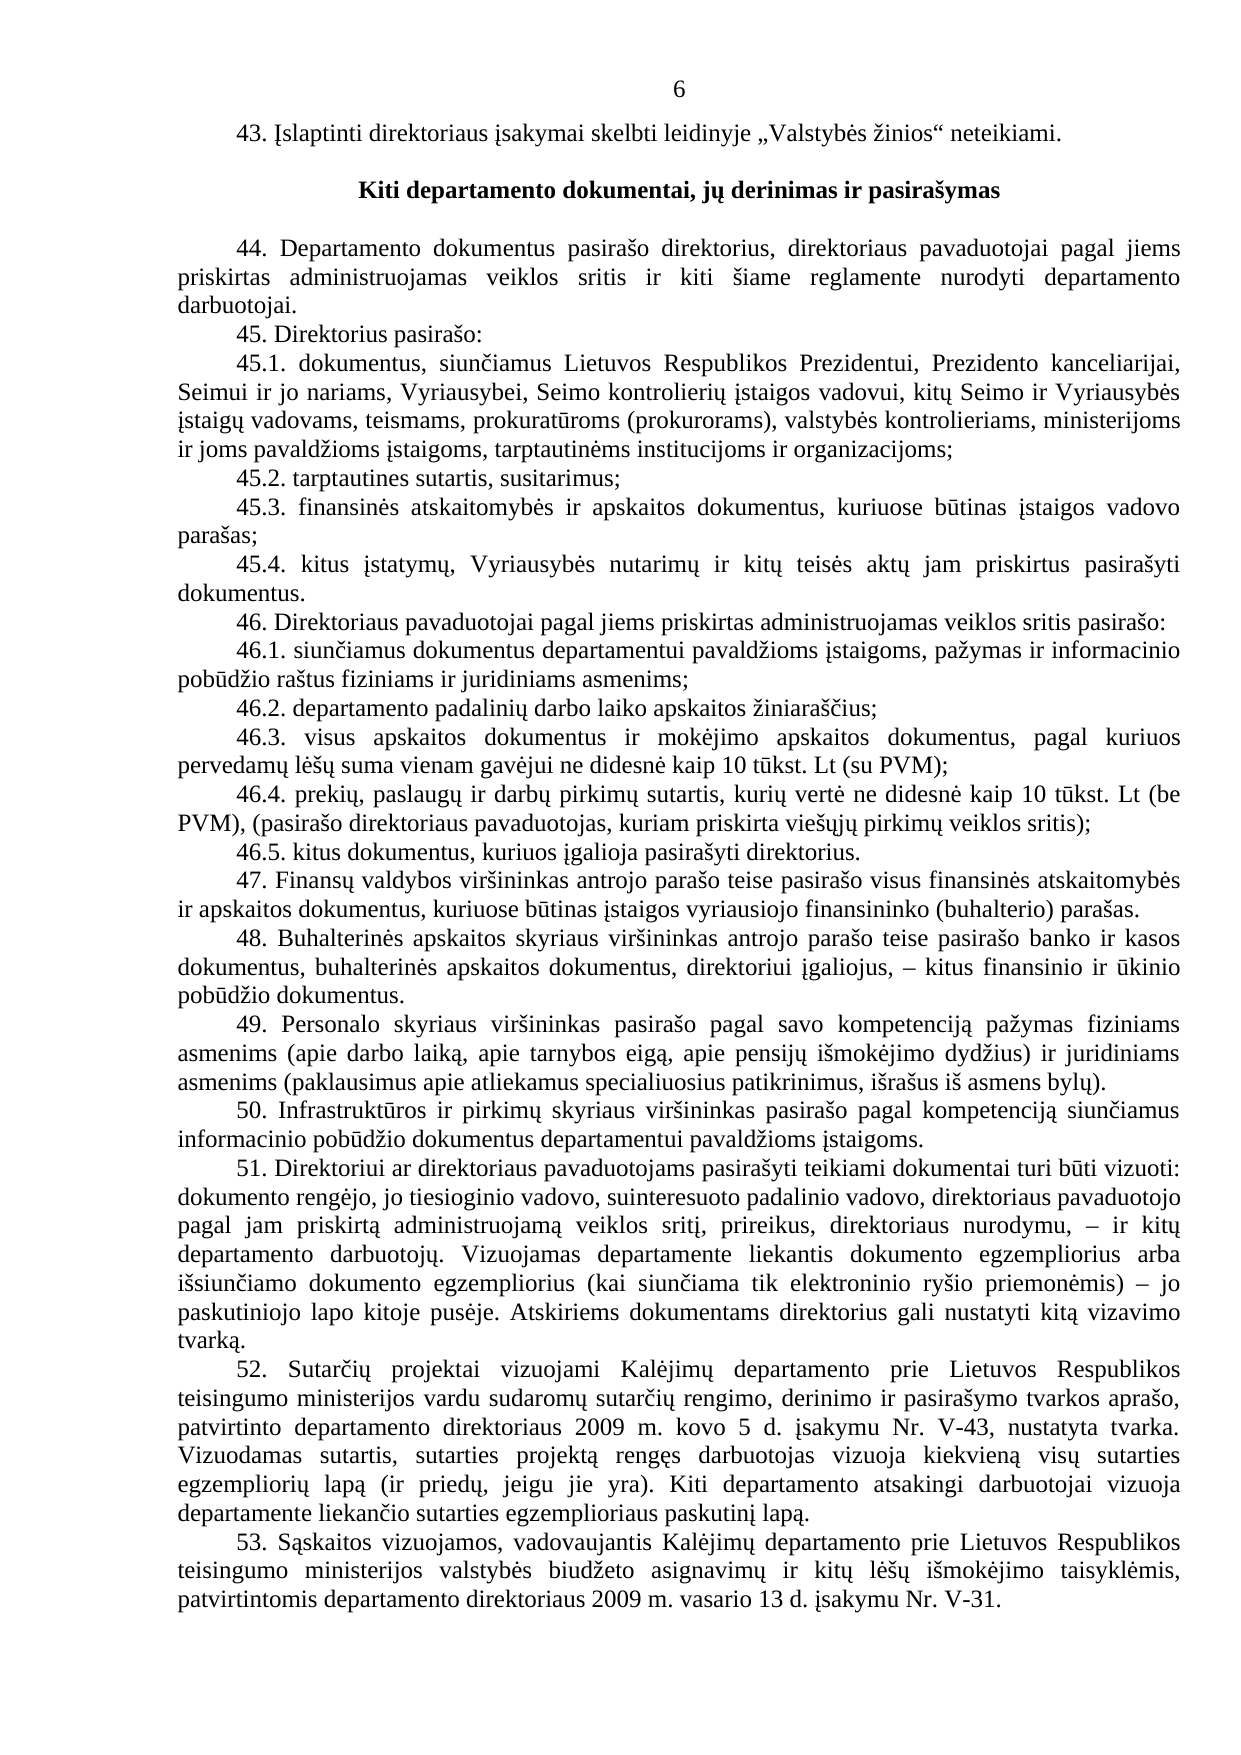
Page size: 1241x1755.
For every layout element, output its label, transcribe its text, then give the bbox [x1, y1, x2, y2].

text 46.3. visus apskaitos dokumentus ir mokėjimo apskaitos dokumentus, pagal kuriuos pervedamų lėšų suma vienam gavėjui ne didesnė kaip 10 tūkst. Lt (su PVM); [177, 722, 1181, 779]
text 51. Direktoriui ar direktoriaus pavaduotojams pasirašyti teikiami dokumentai turi būti vizuoti: dokumento rengėjo, jo tiesioginio vadovo, suinteresuoto padalinio vadovo, direktoriaus pavaduotojo pagal jam priskirtą administruojamą veiklos sritį, prireikus, direktoriaus nurodymu, – ir kitų departamento darbuotojų. Vizuojamas departamente liekantis dokumento egzempliorius arba išsiunčiamo dokumento egzempliorius (kai siunčiama tik elektroninio ryšio priemonėmis) – jo paskutiniojo lapo kitoje pusėje. Atskiriems dokumentams direktorius gali nustatyti kitą vizavimo tvarką. [177, 1153, 1181, 1354]
text 46.2. departamento padalinių darbo laiko apskaitos žiniaraščius; [177, 693, 1181, 722]
text 46.5. kitus dokumentus, kuriuos įgalioja pasirašyti direktorius. [177, 837, 1181, 866]
text 43. Įslaptinti direktoriaus įsakymai skelbti leidinyje „Valstybės žinios“ neteikiami. [177, 118, 1181, 147]
text 46. Direktoriaus pavaduotojai pagal jiems priskirtas administruojamas veiklos sritis pasirašo: [177, 607, 1181, 636]
text Kiti departamento dokumentai, jų derinimas ir pasirašymas [177, 176, 1181, 204]
text 45.4. kitus įstatymų, Vyriausybės nutarimų ir kitų teisės aktų jam priskirtus pasirašyti dokumentus. [177, 549, 1181, 607]
text 47. Finansų valdybos viršininkas antrojo parašo teise pasirašo visus finansinės atskaitomybės ir apskaitos dokumentus, kuriuose būtinas įstaigos vyriausiojo finansininko (buhalterio) parašas. [177, 866, 1181, 923]
text 45.1. dokumentus, siunčiamus Lietuvos Respublikos Prezidentui, Prezidento kanceliarijai, Seimui ir jo nariams, Vyriausybei, Seimo kontrolierių įstaigos vadovui, kitų Seimo ir Vyriausybės įstaigų vadovams, teismams, prokuratūroms (prokurorams), valstybės kontrolieriams, ministerijoms ir joms pavaldžioms įstaigoms, tarptautinėms institucijoms ir organizacijoms; [177, 348, 1181, 463]
text 45. Direktorius pasirašo: [177, 319, 1181, 348]
text 46.4. prekių, paslaugų ir darbų pirkimų sutartis, kurių vertė ne didesnė kaip 10 tūkst. Lt (be PVM), (pasirašo direktoriaus pavaduotojas, kuriam priskirta viešųjų pirkimų veiklos sritis); [177, 779, 1181, 837]
text 44. Departamento dokumentus pasirašo direktorius, direktoriaus pavaduotojai pagal jiems priskirtas administruojamas veiklos sritis ir kiti šiame reglamente nurodyti departamento darbuotojai. [177, 233, 1181, 319]
text 50. Infrastruktūros ir pirkimų skyriaus viršininkas pasirašo pagal kompetenciją siunčiamus informacinio pobūdžio dokumentus departamentui pavaldžioms įstaigoms. [177, 1096, 1181, 1153]
text 52. Sutarčių projektai vizuojami Kalėjimų departamento prie Lietuvos Respublikos teisingumo ministerijos vardu sudaromų sutarčių rengimo, derinimo ir pasirašymo tvarkos aprašo, patvirtinto departamento direktoriaus 2009 m. kovo 5 d. įsakymu Nr. V-43, nustatyta tvarka. Vizuodamas sutartis, sutarties projektą rengęs darbuotojas vizuoja kiekvieną visų sutarties egzempliorių lapą (ir priedų, jeigu jie yra). Kiti departamento atsakingi darbuotojai vizuoja departamente liekančio sutarties egzemplioriaus paskutinį lapą. [177, 1354, 1181, 1527]
text 49. Personalo skyriaus viršininkas pasirašo pagal savo kompetenciją pažymas fiziniams asmenims (apie darbo laiką, apie tarnybos eigą, apie pensijų išmokėjimo dydžius) ir juridiniams asmenims (paklausimus apie atliekamus specialiuosius patikrinimus, išrašus iš asmens bylų). [177, 1009, 1181, 1096]
text 53. Sąskaitos vizuojamos, vadovaujantis Kalėjimų departamento prie Lietuvos Respublikos teisingumo ministerijos valstybės biudžeto asignavimų ir kitų lėšų išmokėjimo taisyklėmis, patvirtintomis departamento direktoriaus 2009 m. vasario 13 d. įsakymu Nr. V-31. [177, 1527, 1181, 1613]
text 46.1. siunčiamus dokumentus departamentui pavaldžioms įstaigoms, pažymas ir informacinio pobūdžio raštus fiziniams ir juridiniams asmenims; [177, 636, 1181, 693]
text 45.2. tarptautines sutartis, susitarimus; [177, 463, 1181, 492]
text 45.3. finansinės atskaitomybės ir apskaitos dokumentus, kuriuose būtinas įstaigos vadovo parašas; [177, 492, 1181, 549]
text 48. Buhalterinės apskaitos skyriaus viršininkas antrojo parašo teise pasirašo banko ir kasos dokumentus, buhalterinės apskaitos dokumentus, direktoriui įgaliojus, – kitus finansinio ir ūkinio pobūdžio dokumentus. [177, 923, 1181, 1009]
